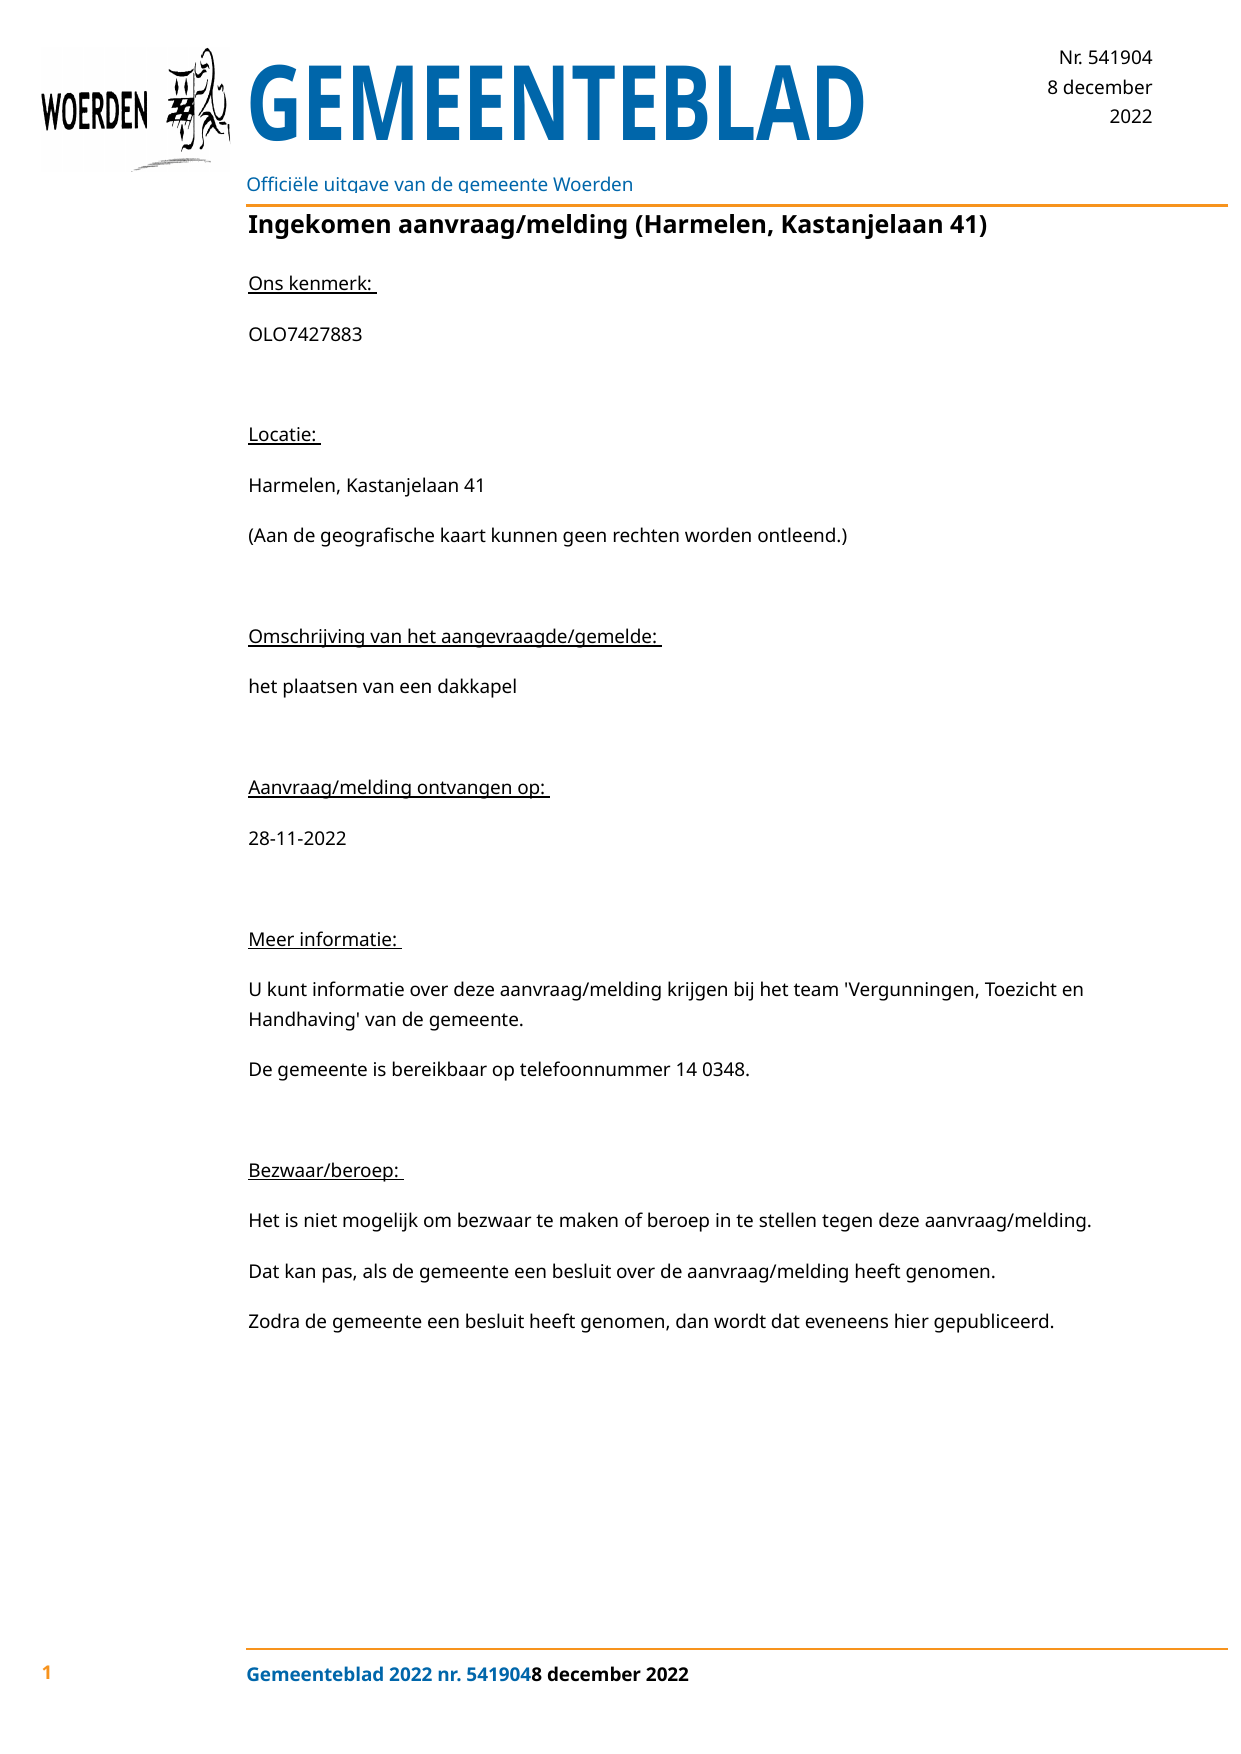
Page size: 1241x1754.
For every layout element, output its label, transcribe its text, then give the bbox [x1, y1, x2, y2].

picture [41, 47, 231, 172]
text het plaatsen van een dakkapel [248, 674, 1152, 699]
text Zodra de gemeente een besluit heeft genomen, dan wordt dat eveneens hier gepubliceerd. [248, 1308, 1152, 1334]
text U kunt informatie over deze aanvraag/melding krijgen bij het team 'Vergunningen, Toezicht en Handhaving' van de gemeente. [248, 976, 1152, 1031]
text De gemeente is bereikbaar op telefoonnummer 14 0348. [248, 1056, 1152, 1082]
text Omschrijving van het aangevraagde/gemelde: [248, 623, 1152, 649]
text Het is niet mogelijk om bezwaar te maken of beroep in te stellen tegen deze aanvraag/melding. [248, 1207, 1152, 1233]
text Ingekomen aanvraag/melding (Harmelen, Kastanjelaan 41) [248, 207, 1152, 241]
text Dat kan pas, als de gemeente een besluit over de aanvraag/melding heeft genomen. [248, 1258, 1152, 1283]
text 28-11-2022 [248, 825, 1152, 851]
text Locatie: [248, 422, 1152, 447]
text Bezwaar/beroep: [248, 1157, 1152, 1183]
text Aanvraag/melding ontvangen op: [248, 774, 1152, 800]
text OLO7427883 [248, 321, 1152, 346]
text (Aan de geografische kaart kunnen geen rechten worden ontleend.) [248, 522, 1152, 548]
text Ons kenmerk: [248, 270, 1152, 296]
text Harmelen, Kastanjelaan 41 [248, 472, 1152, 498]
text Meer informatie: [248, 926, 1152, 951]
